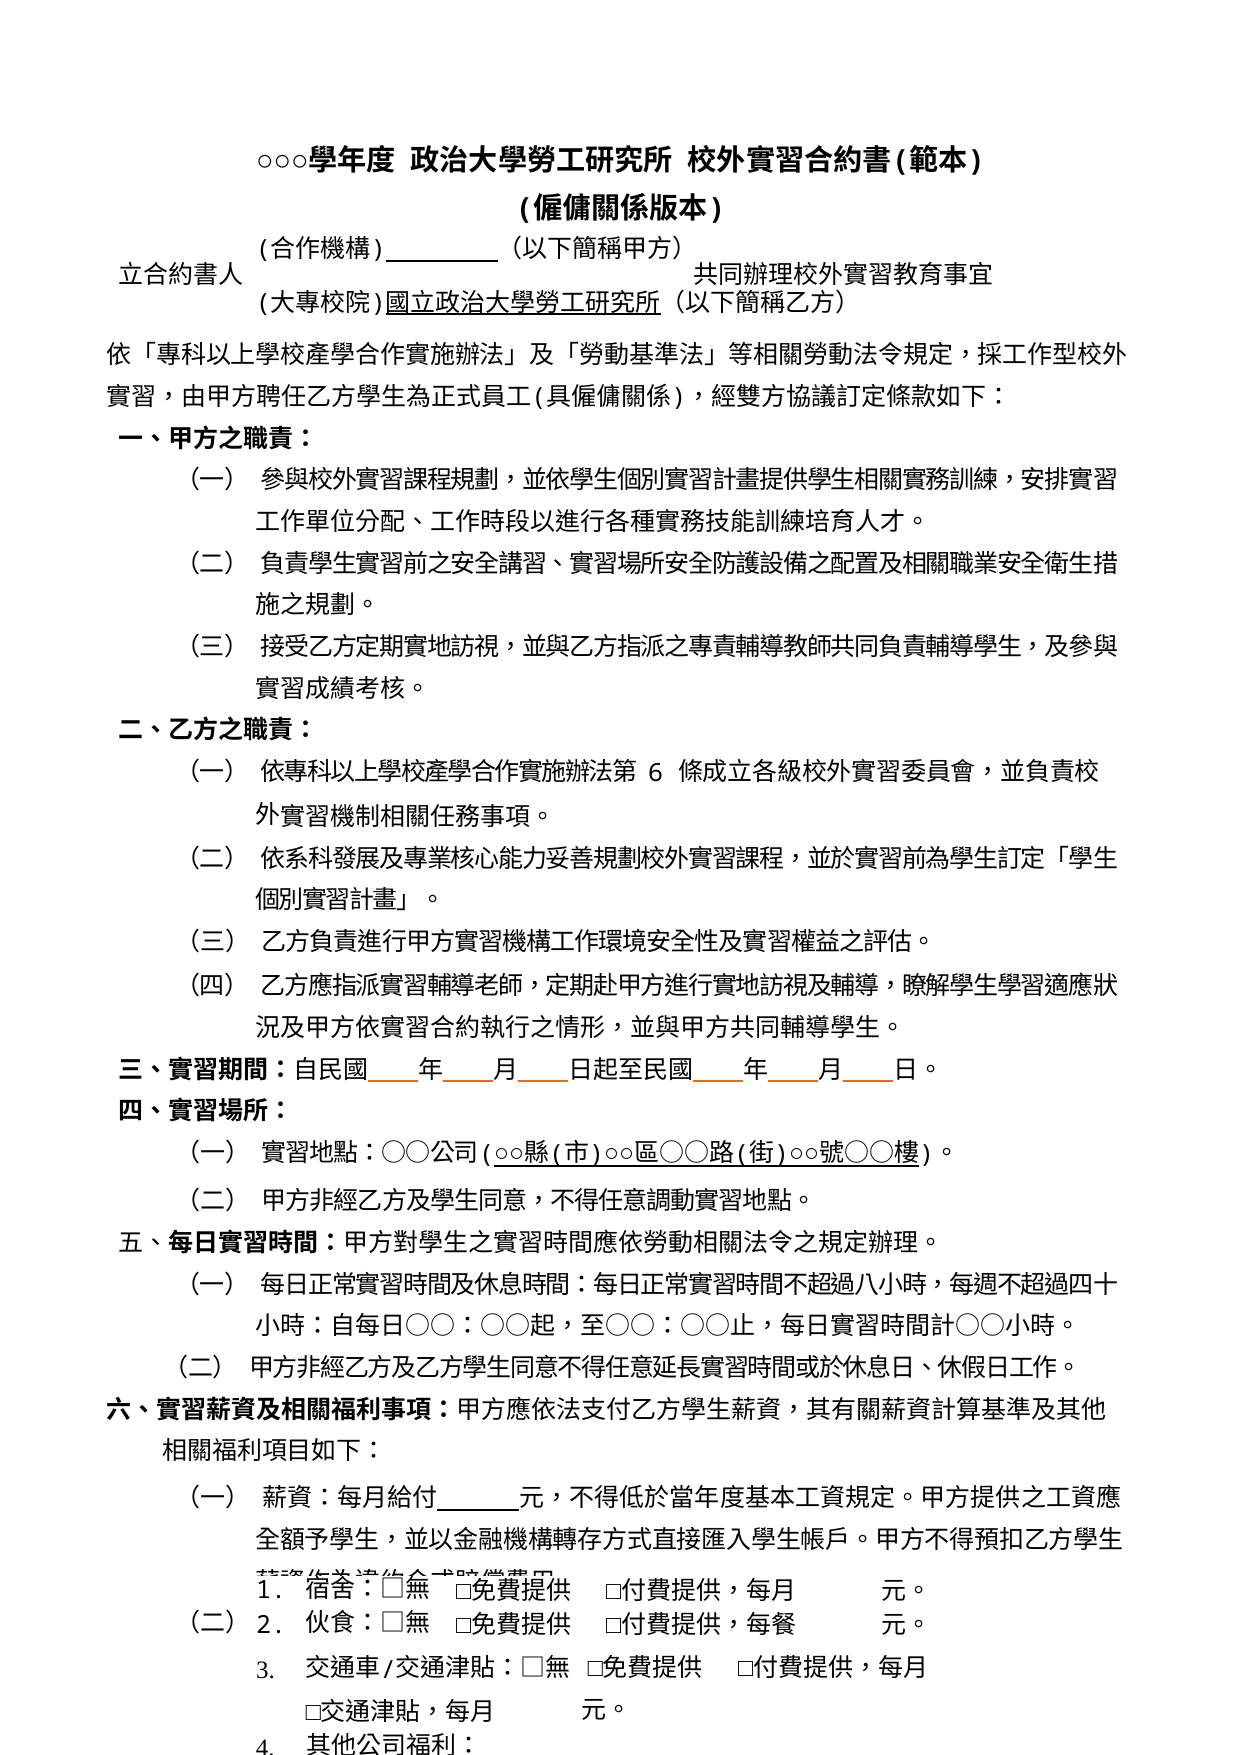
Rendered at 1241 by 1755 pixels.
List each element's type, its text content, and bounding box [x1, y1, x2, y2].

text （一） 依專科以上學校產學合作實施辦法第 6 條成立各級校外實習委員會，並負責校外實習機制相關任務事項。 [175, 752, 1123, 832]
table_cell □免費提供 □付費提供，每餐 [443, 1609, 843, 1641]
text （一） 每日正常實習時間及休息時間：每日正常實習時間不超過八小時，每週不超過四十小時：自每日○○：○○起，至○○：○○止，每日實習時間計○○小時。 [175, 1264, 1123, 1342]
table_cell 2. 伙食：□無 [251, 1609, 443, 1641]
text 依「專科以上學校產學合作實施辦法」及「勞動基準法」等相關勞動法令規定，採工作型校外實習，由甲方聘任乙方學生為正式員工(具僱傭關係)，經雙方協議訂定條款如下： [106, 335, 1140, 413]
text 六、實習薪資及相關福利事項：甲方應依法支付乙方學生薪資，其有關薪資計算基準及其他 [106, 1389, 1123, 1425]
table_header 元。 [843, 1576, 942, 1609]
text （二） 負責學生實習前之安全講習、實習場所安全防護設備之配置及相關職業安全衛生措施之規劃。 [175, 543, 1123, 621]
text （四） 乙方應指派實習輔導老師，定期赴甲方進行實地訪視及輔導，瞭解學生學習適應狀況及甲方依實習合約執行之情形，並與甲方共同輔導學生。 [175, 966, 1123, 1044]
text （一） 參與校外實習課程規劃，並依學生個別實習計畫提供學生相關實務訓練，安排實習工作單位分配、工作時段以進行各種實務技能訓練培育人才。 [175, 460, 1123, 538]
subtitle ○○○學年度 政治大學勞工研究所 校外實習合約書(範本) (僱傭關係版本) [238, 131, 1003, 229]
table_header 1. 宿舍：□無 [251, 1576, 443, 1609]
text 三、實習期間：自民國 年 月 日起至民國 年 月 日。四、實習場所： [118, 1049, 944, 1127]
text （一） 實習地點：○○公司(○○縣(市)○○區○○路(街)○○號○○樓)。 [175, 1132, 1151, 1170]
text （三） 乙方負責進行甲方實習機構工作環境安全性及實習權益之評估。 [175, 921, 1151, 958]
text （二） 依系科發展及專業核心能力妥善規劃校外實習課程，並於實習前為學生訂定「學生個別實習計畫」。 [175, 838, 1123, 916]
text （一） 薪資：每月給付 元，不得低於當年度基本工資規定。甲方提供之工資應全額予學生，並以金融機構轉存方式直接匯入學生帳戶。甲方不得預扣乙方學生薪資作為違約金或賠償費用。 [175, 1478, 1123, 1597]
text （二） 福利： [942, 1603, 1151, 1639]
text 立合約書人 共同辦理校外實習教育事宜 [118, 263, 1151, 288]
table_header □免費提供 □付費提供，每月 [443, 1576, 843, 1609]
text (合作機構) （以下簡稱甲方） [256, 235, 1151, 263]
text （三） 接受乙方定期實地訪視，並與乙方指派之專責輔導教師共同負責輔導學生，及參與實習成績考核。 [175, 627, 1123, 704]
table_cell 交通車/交通津貼：□無 □交通津貼，每月 其他公司福利： [251, 1641, 572, 1754]
text 五、每日實習時間：甲方對學生之實習時間應依勞動相關法令之規定辦理。 [118, 1222, 1151, 1259]
table_cell □免費提供元。 [572, 1641, 725, 1754]
text （二） 甲方非經乙方及學生同意，不得任意調動實習地點。 [175, 1181, 1151, 1217]
table_cell 元。 [843, 1609, 942, 1641]
subtitle 一、甲方之職責： [118, 418, 1151, 454]
table_cell □付費提供，每月 [725, 1641, 942, 1754]
subtitle 二、乙方之職責： [118, 710, 1151, 746]
text 相關福利項目如下： [162, 1431, 1151, 1467]
text （二） 甲方非經乙方及乙方學生同意不得任意延長實習時間或於休息日、休假日工作。 [106, 1347, 1123, 1384]
text （二） 福利： [175, 1576, 251, 1754]
text (大專校院)國立政治大學勞工研究所（以下簡稱乙方） [256, 288, 1151, 317]
